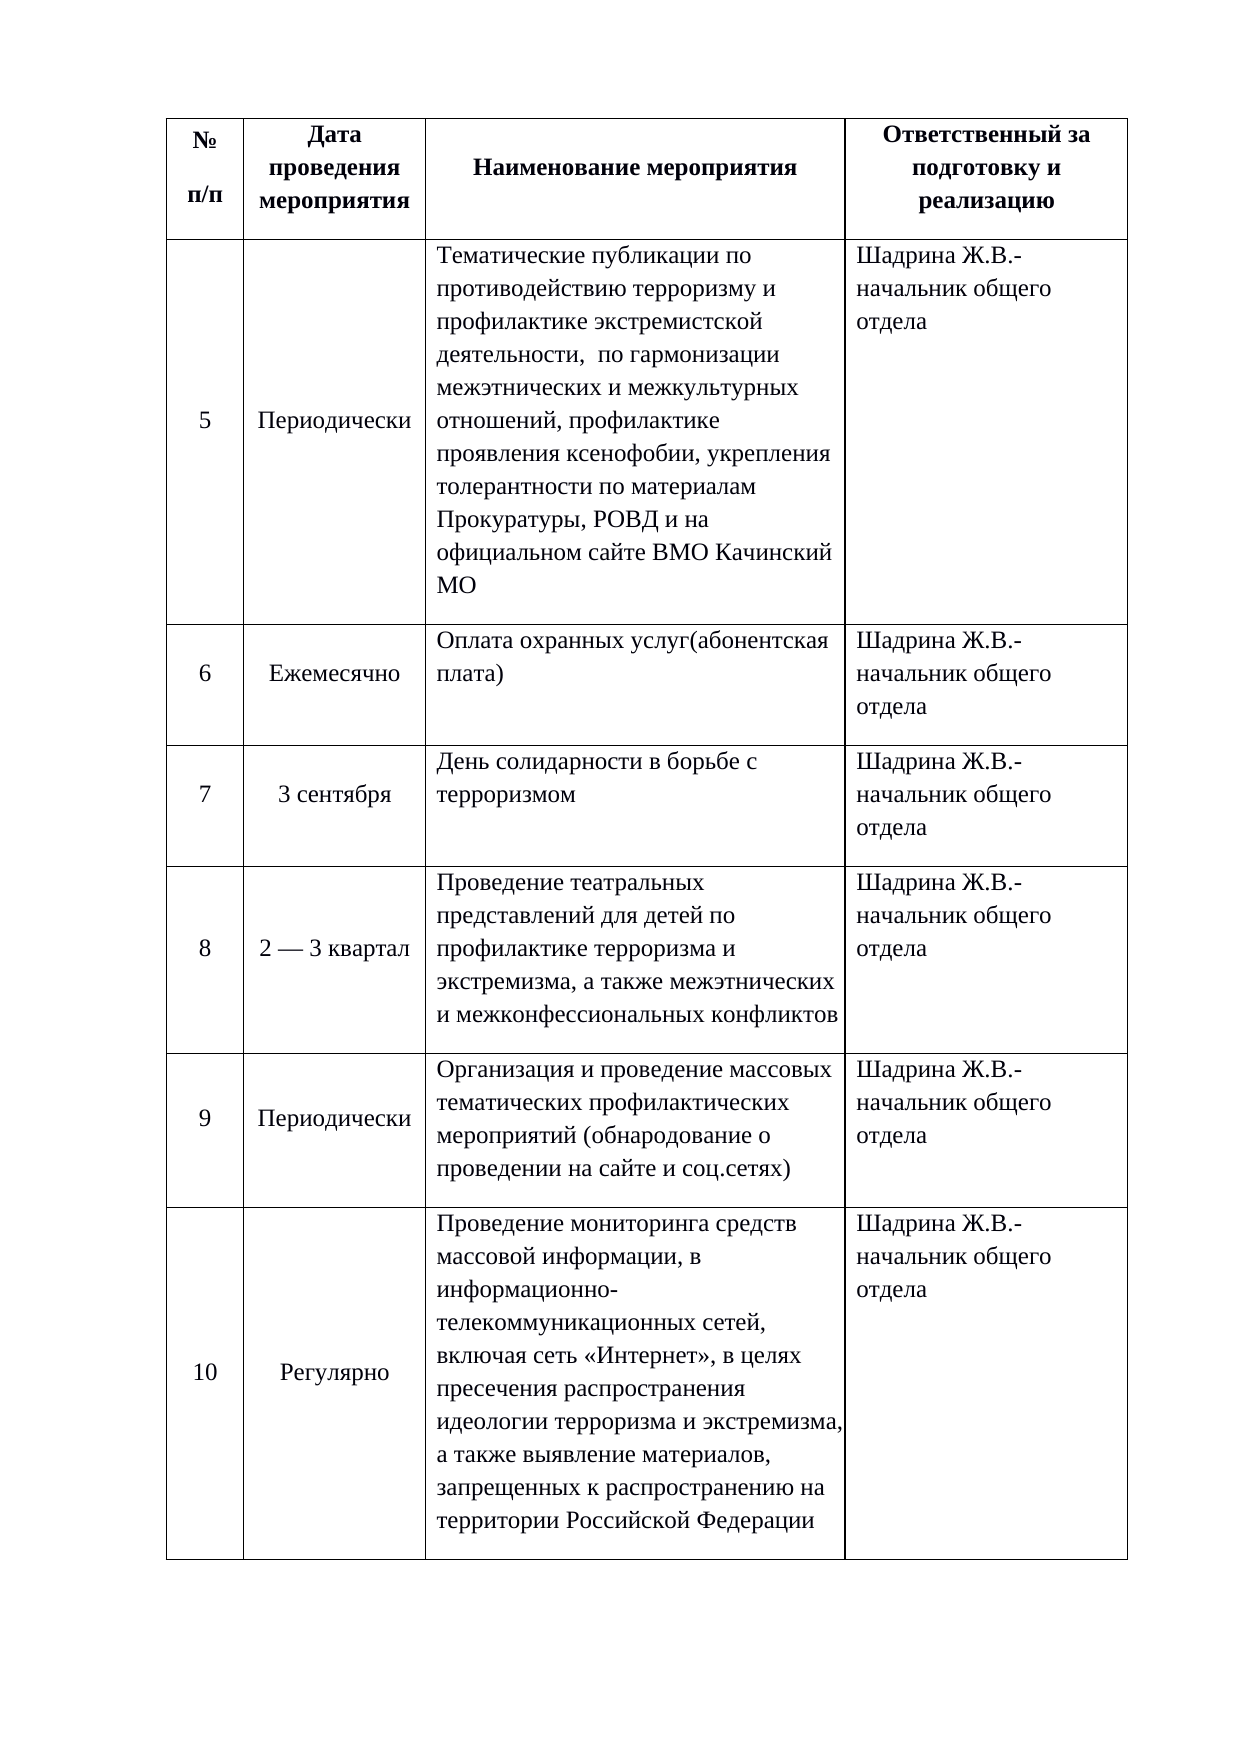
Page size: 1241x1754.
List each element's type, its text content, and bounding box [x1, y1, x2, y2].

table_cell Регулярно [244, 1208, 425, 1559]
table_cell Тематические публикации по противодействию терроризму и профилактике экстремистской деятельности, по гармонизации межэтнических и межкультурных отношений, профилактике проявления ксенофобии, укрепления толерантности по материалам Прокуратуры, РОВД и на официальном сайте ВМО Качинский МО [426, 240, 844, 624]
table_cell Ежемесячно [244, 625, 425, 745]
table_cell Периодически [244, 1054, 425, 1207]
table_cell 6 [167, 625, 243, 745]
table_cell 8 [167, 867, 243, 1053]
table_cell Проведение театральных представлений для детей по профилактике терроризма и экстремизма, а также межэтнических и межконфессиональных конфликтов [426, 867, 844, 1053]
table_cell 9 [167, 1054, 243, 1207]
table_cell День солидарности в борьбе с терроризмом [426, 746, 844, 866]
table_cell Проведение мониторинга средств массовой информации, в информационно-телекоммуникационных сетей, включая сеть «Интернет», в целях пресечения распространения идеологии терроризма и экстремизма, а также выявление материалов, запрещенных к распространению на территории Российской Федерации [426, 1208, 844, 1559]
table_cell Шадрина Ж.В.-начальник общего отдела [846, 867, 1127, 1053]
table_cell Шадрина Ж.В.-начальник общего отдела [846, 1054, 1127, 1207]
table_cell Шадрина Ж.В.-начальник общего отдела [846, 746, 1127, 866]
table_cell 2 — 3 квартал [244, 867, 425, 1053]
table_cell Оплата охранных услуг(абонентская плата) [426, 625, 844, 745]
table_cell Шадрина Ж.В.-начальник общего отдела [846, 240, 1127, 624]
table_cell 10 [167, 1208, 243, 1559]
table_cell Шадрина Ж.В.-начальник общего отдела [846, 1208, 1127, 1559]
table_cell Шадрина Ж.В.-начальник общего отдела [846, 625, 1127, 745]
table_header Ответственный за подготовку и реализацию [846, 119, 1127, 239]
table_cell 3 сентября [244, 746, 425, 866]
table_header № п/п [167, 119, 243, 239]
table_header Дата проведения мероприятия [244, 119, 425, 239]
table_header Наименование мероприятия [426, 119, 844, 239]
table_cell Периодически [244, 240, 425, 624]
table_cell 5 [167, 240, 243, 624]
table_cell 7 [167, 746, 243, 866]
table_cell Организация и проведение массовых тематических профилактических мероприятий (обнародование о проведении на сайте и соц.сетях) [426, 1054, 844, 1207]
